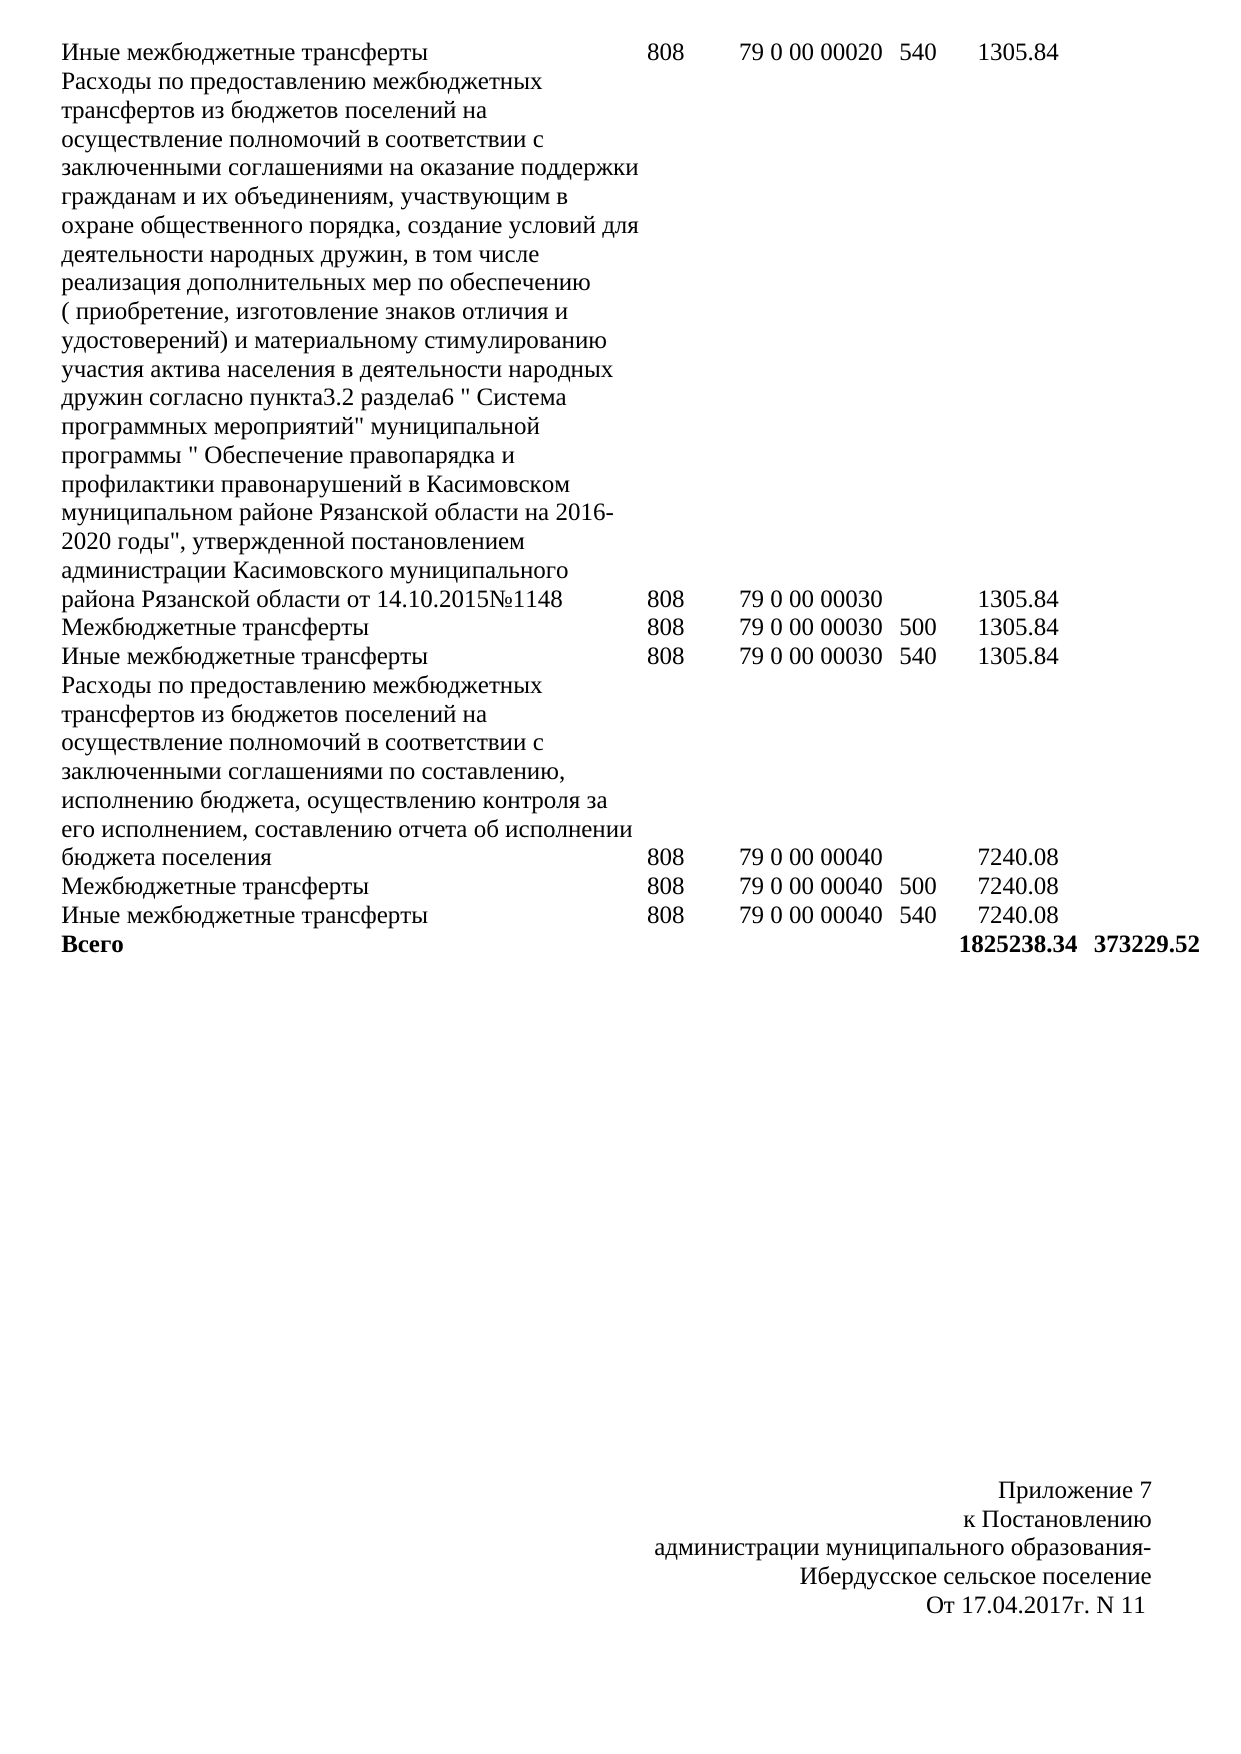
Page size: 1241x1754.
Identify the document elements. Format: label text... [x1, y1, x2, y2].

table_cell 79 0 00 00030 [734, 613, 887, 641]
table_cell Иные межбюджетные трансферты [61, 900, 647, 929]
table_cell 79 0 00 00030 [734, 66, 887, 612]
table_cell Иные межбюджетные трансферты [61, 641, 647, 670]
table_cell 1305,84 [948, 66, 1087, 612]
table_cell [888, 929, 948, 957]
table_cell 808 [647, 871, 734, 900]
table_cell Расходы по предоставлению межбюджетных трансфертов из бюджетов поселений на осуществление полномочий в соответствии с заключенными соглашениями по составлению, исполнению бюджета, осуществлению контроля за его исполнением, составлению отчета об исполнении бюджета поселения [61, 670, 647, 871]
table_cell 1305,84 [948, 38, 1087, 66]
table_cell 1305,84 [948, 613, 1087, 641]
text Ибердусское сельское поселение [177, 1561, 1152, 1590]
text администрации муниципального образования- [177, 1532, 1152, 1561]
table_cell [1088, 641, 1200, 670]
table_cell 808 [647, 66, 734, 612]
table_cell [1200, 900, 1212, 929]
table_cell 808 [647, 670, 734, 871]
table_cell 7240,08 [948, 871, 1087, 900]
table_cell [1088, 670, 1200, 871]
text Приложение 7 [177, 1475, 1152, 1504]
table_cell 500 [888, 613, 948, 641]
table_cell 540 [888, 38, 948, 66]
table_cell 540 [888, 900, 948, 929]
table_cell [888, 670, 948, 871]
table_cell 373229,52 [1088, 929, 1200, 957]
table_cell [1200, 613, 1212, 641]
table_cell 79 0 00 00040 [734, 871, 887, 900]
table_cell [1200, 641, 1212, 670]
table_cell [888, 66, 948, 612]
table_cell [1088, 38, 1200, 66]
table_cell 1305,84 [948, 641, 1087, 670]
table_cell [1200, 871, 1212, 900]
table_cell [1088, 900, 1200, 929]
table_cell [1088, 871, 1200, 900]
table_cell 808 [647, 641, 734, 670]
table_cell 808 [647, 38, 734, 66]
table_cell 79 0 00 00040 [734, 670, 887, 871]
table_cell [1088, 66, 1200, 612]
table_cell Иные межбюджетные трансферты [61, 38, 647, 66]
table_cell Расходы по предоставлению межбюджетных трансфертов из бюджетов поселений на осуществление полномочий в соответствии с заключенными соглашениями на оказание поддержки гражданам и их объединениям, участвующим в охране общественного порядка, создание условий для деятельности народных дружин, в том числе реализация дополнительных мер по обеспечению ( приобретение, изготовление знаков отличия и удостоверений) и материальному стимулированию участия актива населения в деятельности народных дружин согласно пункта3.2 раздела6 " Система программных мероприятий" муниципальной программы " Обеспечение правопарядка и профилактики правонарушений в Касимовском муниципальном районе Рязанской области на 2016-2020 годы", утвержденной постановлением администрации Касимовского муниципального района Рязанской области от 14.10.2015№1148 [61, 66, 647, 612]
table_cell 79 0 00 00040 [734, 900, 887, 929]
table_cell 808 [647, 900, 734, 929]
table_cell [1200, 929, 1212, 957]
table_cell 540 [888, 641, 948, 670]
table_cell 7240,08 [948, 670, 1087, 871]
text к Постановлению [177, 1504, 1152, 1532]
table_cell 808 [647, 613, 734, 641]
table_cell Межбюджетные трансферты [61, 871, 647, 900]
table_cell [1200, 66, 1212, 612]
table_cell 79 0 00 00020 [734, 38, 887, 66]
text От 17.04.2017г. N 11 [177, 1590, 1152, 1619]
table_cell 1825238,34 [948, 929, 1087, 957]
table_cell [734, 929, 887, 957]
table_cell Межбюджетные трансферты [61, 613, 647, 641]
table_cell 7240,08 [948, 900, 1087, 929]
table_cell Всего [61, 929, 647, 957]
table_cell [1200, 38, 1212, 66]
table_cell 500 [888, 871, 948, 900]
table_cell [1200, 670, 1212, 871]
table_cell 79 0 00 00030 [734, 641, 887, 670]
table_cell [1088, 613, 1200, 641]
table_cell [647, 929, 734, 957]
